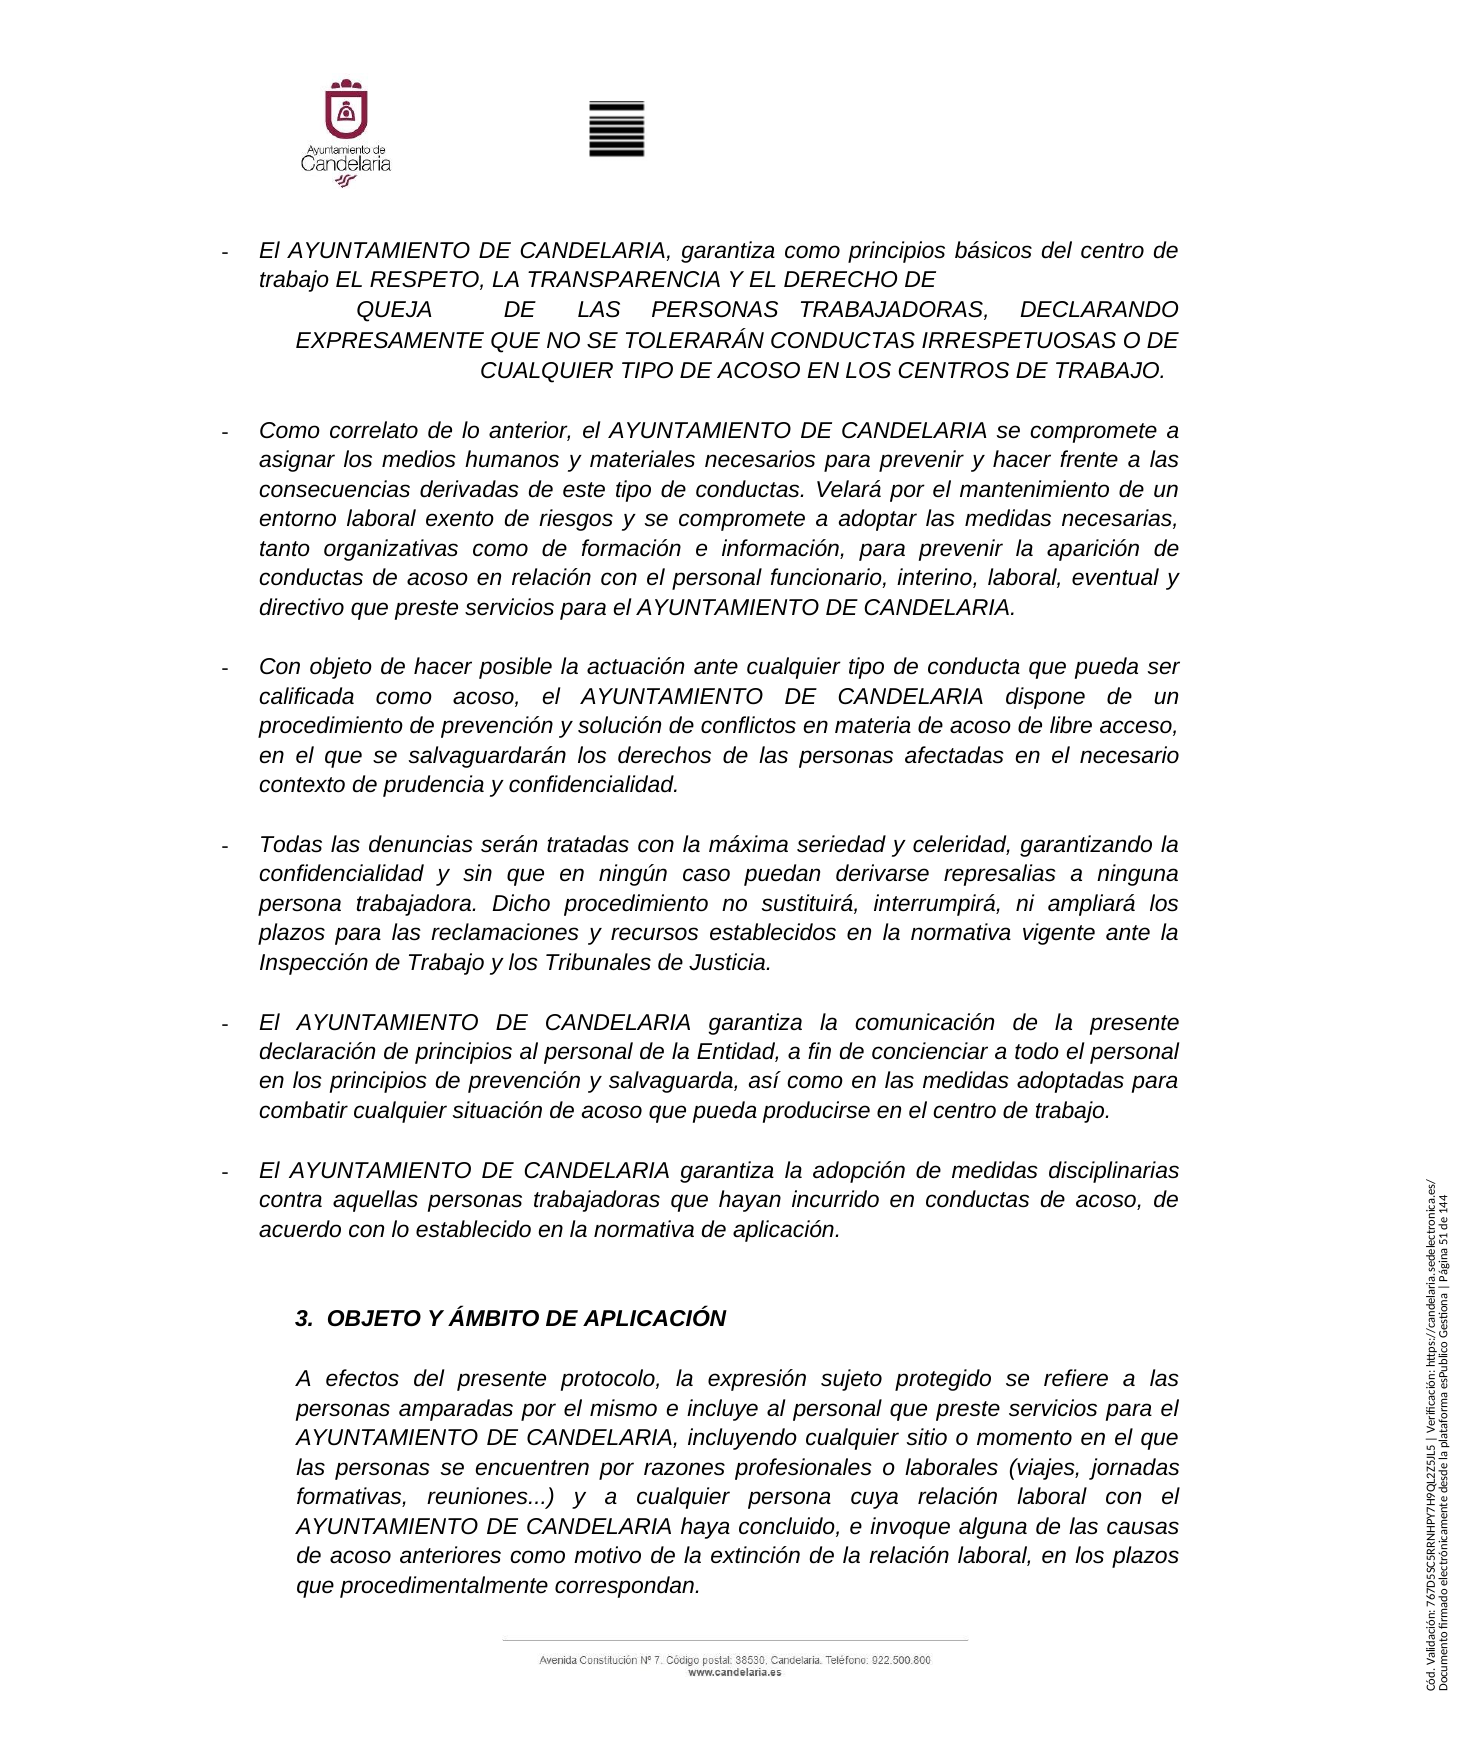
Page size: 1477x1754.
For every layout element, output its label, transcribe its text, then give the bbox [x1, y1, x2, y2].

list El AYUNTAMIENTO DE CANDELARIA garantiza la comunicación de la presente declaración de principios al personal de la Entidad, a fin de concienciar a todo el personal en los principios de prevención y salvaguarda, así como en las medidas adoptadas para combatir cualquier situación de acoso que pueda producirse en el centro de trabajo. [221, 1008, 1182, 1123]
subtitle 3. OBJETO Y ÁMBITO DE APLICACIÓN [295, 1305, 1182, 1331]
list Como correlato de lo anterior, el AYUNTAMIENTO DE CANDELARIA se compromete a asignar los medios humanos y materiales necesarios para prevenir y hacer frente a las consecuencias derivadas de este tipo de conductas. Velará por el mantenimiento de un entorno laboral exento de riesgos y se compromete a adoptar las medidas necesarias, tanto organizativas como de formación e información, para prevenir la aparición de conductas de acoso en relación con el personal funcionario, interino, laboral, eventual y directivo que preste servicios para el AYUNTAMIENTO DE CANDELARIA. [221, 417, 1182, 620]
text A efectos del presente protocolo, la expresión sujeto protegido se refiere a las personas amparadas por el mismo e incluye al personal que preste servicios para el AYUNTAMIENTO DE CANDELARIA, incluyendo cualquier sitio o momento en el que las personas se encuentren por razones profesionales o laborales (viajes, jornadas formativas, reuniones...) y a cualquier persona cuya relación laboral con el AYUNTAMIENTO DE CANDELARIA haya concluido, e invoque alguna de las causas de acoso anteriores como motivo de la extinción de la relación laboral, en los plazos que procedimentalmente correspondan. [296, 1365, 1182, 1598]
list Con objeto de hacer posible la actuación ante cualquier tipo de conducta que pueda ser calificada como acoso, el AYUNTAMIENTO DE CANDELARIA dispone de un procedimiento de prevención y solución de conflictos en materia de acoso de libre acceso, en el que se salvaguardarán los derechos de las personas afectadas en el necesario contexto de prudencia y confidencialidad. [221, 653, 1182, 798]
list Todas las denuncias serán tratadas con la máxima seriedad y celeridad, garantizando la confidencialidad y sin que en ningún caso puedan derivarse represalias a ninguna persona trabajadora. Dicho procedimiento no sustituirá, interrumpirá, ni ampliará los plazos para las reclamaciones y recursos establecidos en la normativa vigente ante la Inspección de Trabajo y los Tribunales de Justicia. [221, 831, 1182, 975]
list El AYUNTAMIENTO DE CANDELARIA garantiza la adopción de medidas disciplinarias contra aquellas personas trabajadoras que hayan incurrido en conductas de acoso, de acuerdo con lo establecido en la normativa de aplicación. [221, 1157, 1182, 1242]
text QUEJA DE LAS PERSONAS TRABAJADORAS, DECLARANDO EXPRESAMENTE QUE NO SE TOLERARÁN CONDUCTAS IRRESPETUOSAS O DE CUALQUIER TIPO DE ACOSO EN LOS CENTROS DE TRABAJO. [259, 296, 1181, 383]
list El AYUNTAMIENTO DE CANDELARIA, garantiza como principios básicos del centro de trabajo EL RESPETO, LA TRANSPARENCIA Y EL DERECHO DE [221, 237, 1182, 293]
